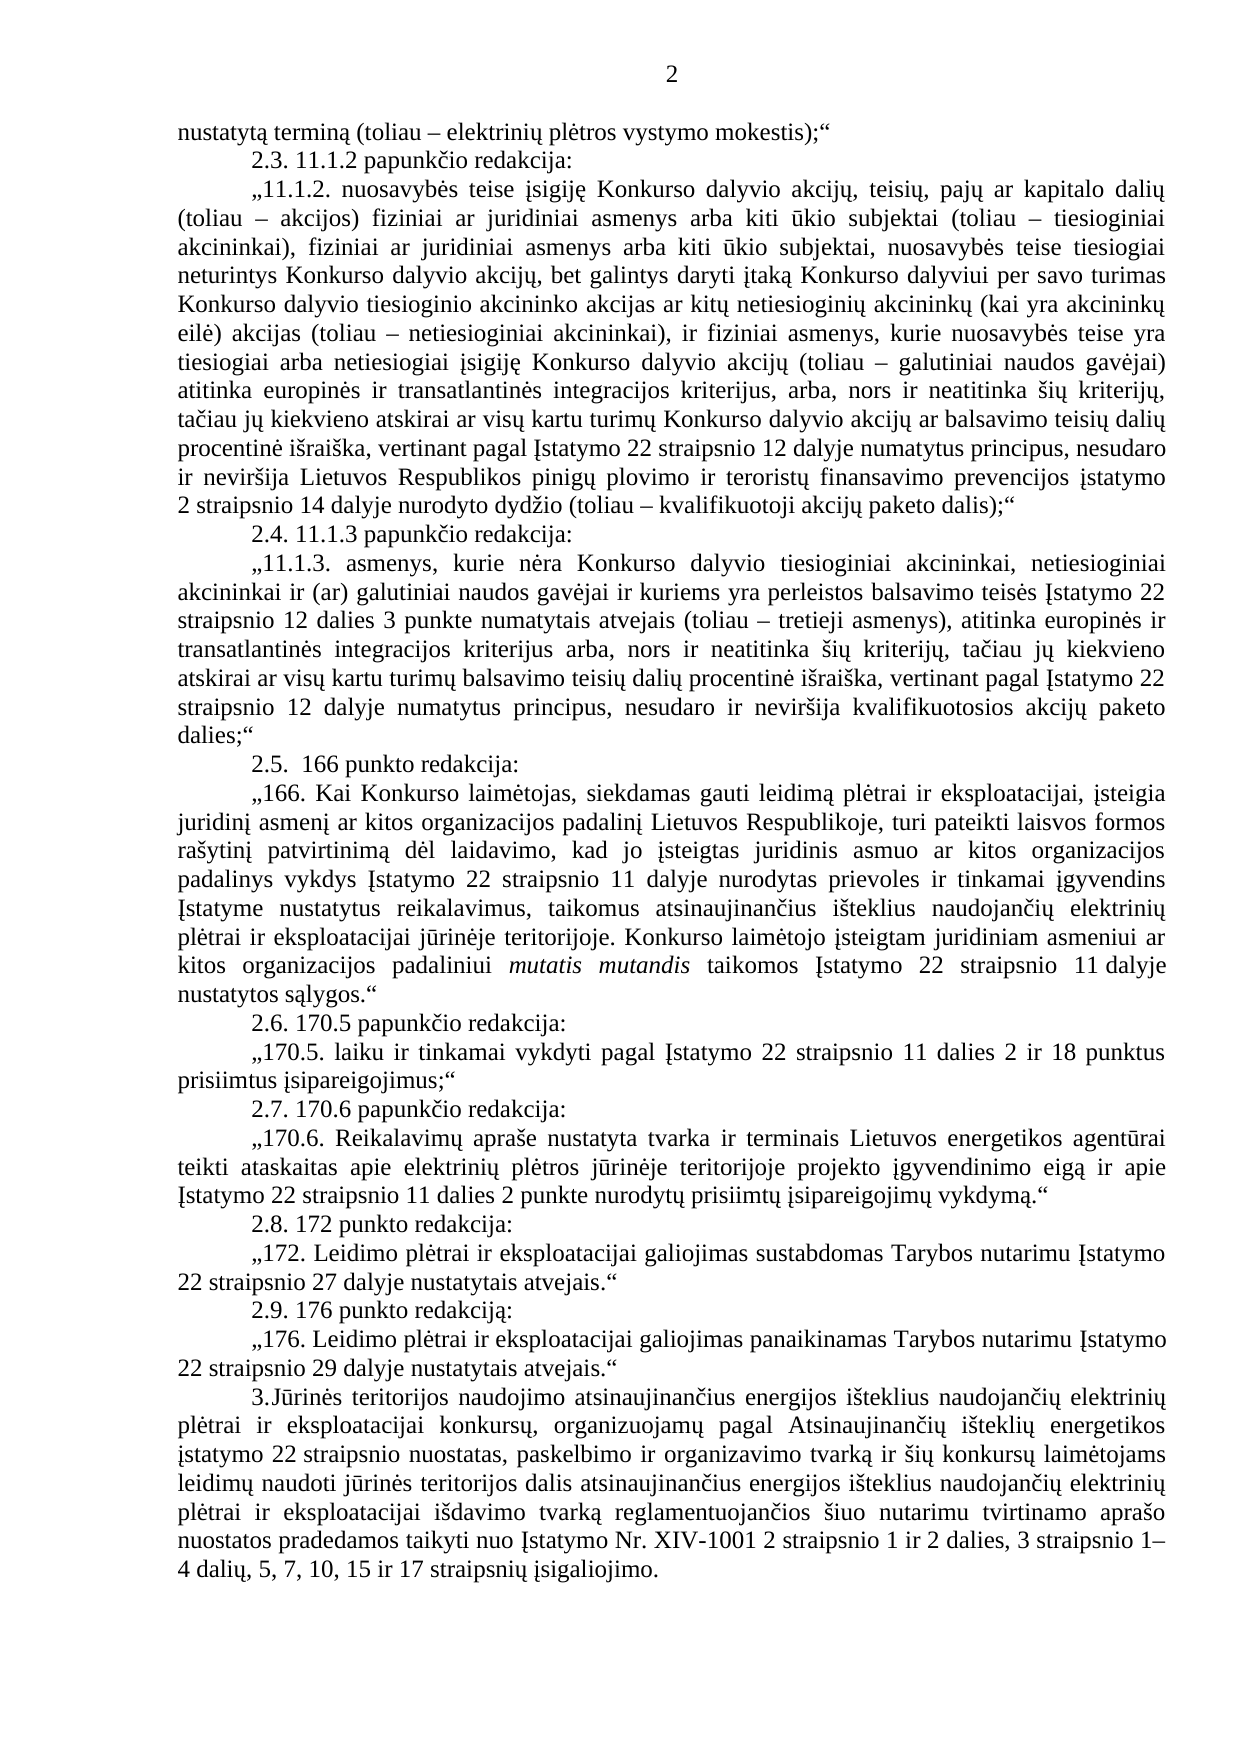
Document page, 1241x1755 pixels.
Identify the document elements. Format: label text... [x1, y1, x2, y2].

text 3. Jūrinės teritorijos naudojimo atsinaujinančius energijos išteklius naudojančių elektrinių plėtrai ir eksploatacijai konkursų, organizuojamų pagal Atsinaujinančių išteklių energetikos įstatymo 22 straipsnio nuostatas, paskelbimo ir organizavimo tvarką ir šių konkursų laimėtojams leidimų naudoti jūrinės teritorijos dalis atsinaujinančius energijos išteklius naudojančių elektrinių plėtrai ir eksploatacijai išdavimo tvarką reglamentuojančios šiuo nutarimu tvirtinamo aprašo nuostatos pradedamos taikyti nuo Įstatymo Nr. XIV-1001 2 straipsnio 1 ir 2 dalies, 3 straipsnio 1–4 dalių, 5, 7, 10, 15 ir 17 straipsnių įsigaliojimo. [177, 1382, 1167, 1583]
text „172. Leidimo plėtrai ir eksploatacijai galiojimas sustabdomas Tarybos nutarimu Įstatymo 22 straipsnio 27 dalyje nustatytais atvejais.“ [177, 1238, 1167, 1295]
text 2.6. 170.5 papunkčio redakcija: [177, 1008, 1167, 1037]
text „11.1.3. asmenys, kurie nėra Konkurso dalyvio tiesioginiai akcininkai, netiesioginiai akcininkai ir (ar) galutiniai naudos gavėjai ir kuriems yra perleistos balsavimo teisės Įstatymo 22 straipsnio 12 dalies 3 punkte numatytais atvejais (toliau – tretieji asmenys), atitinka europinės ir transatlantinės integracijos kriterijus arba, nors ir neatitinka šių kriterijų, tačiau jų kiekvieno atskirai ar visų kartu turimų balsavimo teisių dalių procentinė išraiška, vertinant pagal Įstatymo 22 straipsnio 12 dalyje numatytus principus, nesudaro ir neviršija kvalifikuotosios akcijų paketo dalies;“ [177, 548, 1167, 749]
text „170.5. laiku ir tinkamai vykdyti pagal Įstatymo 22 straipsnio 11 dalies 2 ir 18 punktus prisiimtus įsipareigojimus;“ [177, 1037, 1167, 1094]
text 2.7. 170.6 papunkčio redakcija: [177, 1094, 1167, 1123]
text 2.5. 166 punkto redakcija: [177, 749, 1167, 778]
text nustatytą terminą (toliau – elektrinių plėtros vystymo mokestis);“ [177, 117, 1167, 145]
text 2.3. 11.1.2 papunkčio redakcija: [177, 145, 1167, 174]
text „166. Kai Konkurso laimėtojas, siekdamas gauti leidimą plėtrai ir eksploatacijai, įsteigia juridinį asmenį ar kitos organizacijos padalinį Lietuvos Respublikoje, turi pateikti laisvos formos rašytinį patvirtinimą dėl laidavimo, kad jo įsteigtas juridinis asmuo ar kitos organizacijos padalinys vykdys Įstatymo 22 straipsnio 11 dalyje nurodytas prievoles ir tinkamai įgyvendins Įstatyme nustatytus reikalavimus, taikomus atsinaujinančius išteklius naudojančių elektrinių plėtrai ir eksploatacijai jūrinėje teritorijoje. Konkurso laimėtojo įsteigtam juridiniam asmeniui ar kitos organizacijos padaliniui mutatis mutandis taikomos Įstatymo 22 straipsnio 11 dalyje nustatytos sąlygos.“ [177, 778, 1167, 1008]
text „11.1.2. nuosavybės teise įsigiję Konkurso dalyvio akcijų, teisių, pajų ar kapitalo dalių (toliau – akcijos) fiziniai ar juridiniai asmenys arba kiti ūkio subjektai (toliau – tiesioginiai akcininkai), fiziniai ar juridiniai asmenys arba kiti ūkio subjektai, nuosavybės teise tiesiogiai neturintys Konkurso dalyvio akcijų, bet galintys daryti įtaką Konkurso dalyviui per savo turimas Konkurso dalyvio tiesioginio akcininko akcijas ar kitų netiesioginių akcininkų (kai yra akcininkų eilė) akcijas (toliau – netiesioginiai akcininkai), ir fiziniai asmenys, kurie nuosavybės teise yra tiesiogiai arba netiesiogiai įsigiję Konkurso dalyvio akcijų (toliau – galutiniai naudos gavėjai) atitinka europinės ir transatlantinės integracijos kriterijus, arba, nors ir neatitinka šių kriterijų, tačiau jų kiekvieno atskirai ar visų kartu turimų Konkurso dalyvio akcijų ar balsavimo teisių dalių procentinė išraiška, vertinant pagal Įstatymo 22 straipsnio 12 dalyje numatytus principus, nesudaro ir neviršija Lietuvos Respublikos pinigų plovimo ir teroristų finansavimo prevencijos įstatymo 2 straipsnio 14 dalyje nurodyto dydžio (toliau – kvalifikuotoji akcijų paketo dalis);“ [177, 174, 1167, 519]
text 2.9. 176 punkto redakciją: [177, 1295, 1167, 1324]
text 2.4. 11.1.3 papunkčio redakcija: [177, 519, 1167, 548]
text „170.6. Reikalavimų apraše nustatyta tvarka ir terminais Lietuvos energetikos agentūrai teikti ataskaitas apie elektrinių plėtros jūrinėje teritorijoje projekto įgyvendinimo eigą ir apie Įstatymo 22 straipsnio 11 dalies 2 punkte nurodytų prisiimtų įsipareigojimų vykdymą.“ [177, 1123, 1167, 1209]
text 2.8. 172 punkto redakcija: [177, 1209, 1167, 1238]
text „176. Leidimo plėtrai ir eksploatacijai galiojimas panaikinamas Tarybos nutarimu Įstatymo 22 straipsnio 29 dalyje nustatytais atvejais.“ [177, 1324, 1167, 1382]
